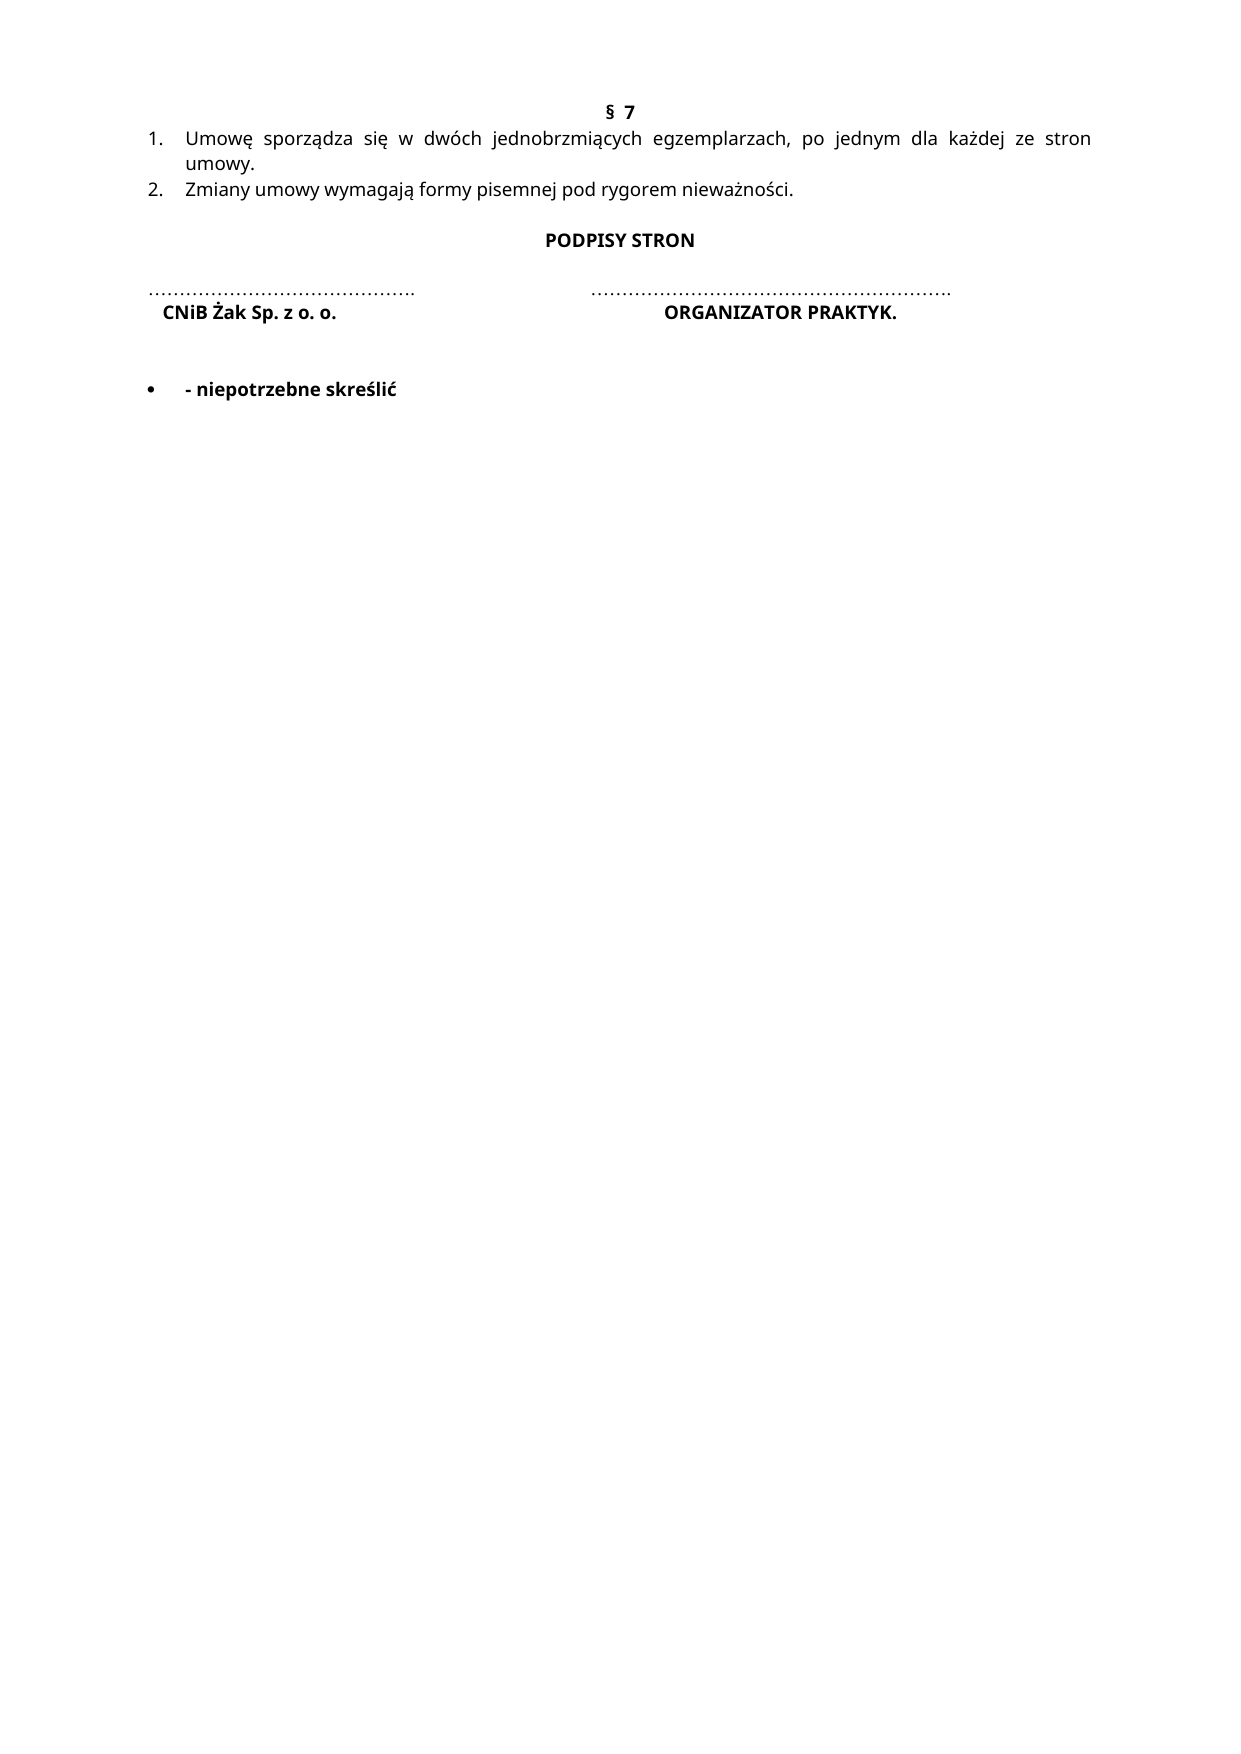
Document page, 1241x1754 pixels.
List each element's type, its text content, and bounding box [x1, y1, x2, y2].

subtitle CNiB Żak Sp. z o. o. ORGANIZATOR PRAKTYK. [148, 299, 1093, 325]
text ……………………………………. …………………………………………………. [148, 278, 1093, 299]
list - niepotrzebne skreślić [148, 376, 1093, 402]
subtitle PODPISY STRON [148, 227, 1093, 252]
list Umowę sporządza się w dwóch jednobrzmiących egzemplarzach, po jednym dla każdej ze stron umowy. [148, 125, 1093, 176]
list Zmiany umowy wymagają formy pisemnej pod rygorem nieważności. [148, 176, 1093, 201]
text § 7 [148, 99, 1093, 125]
